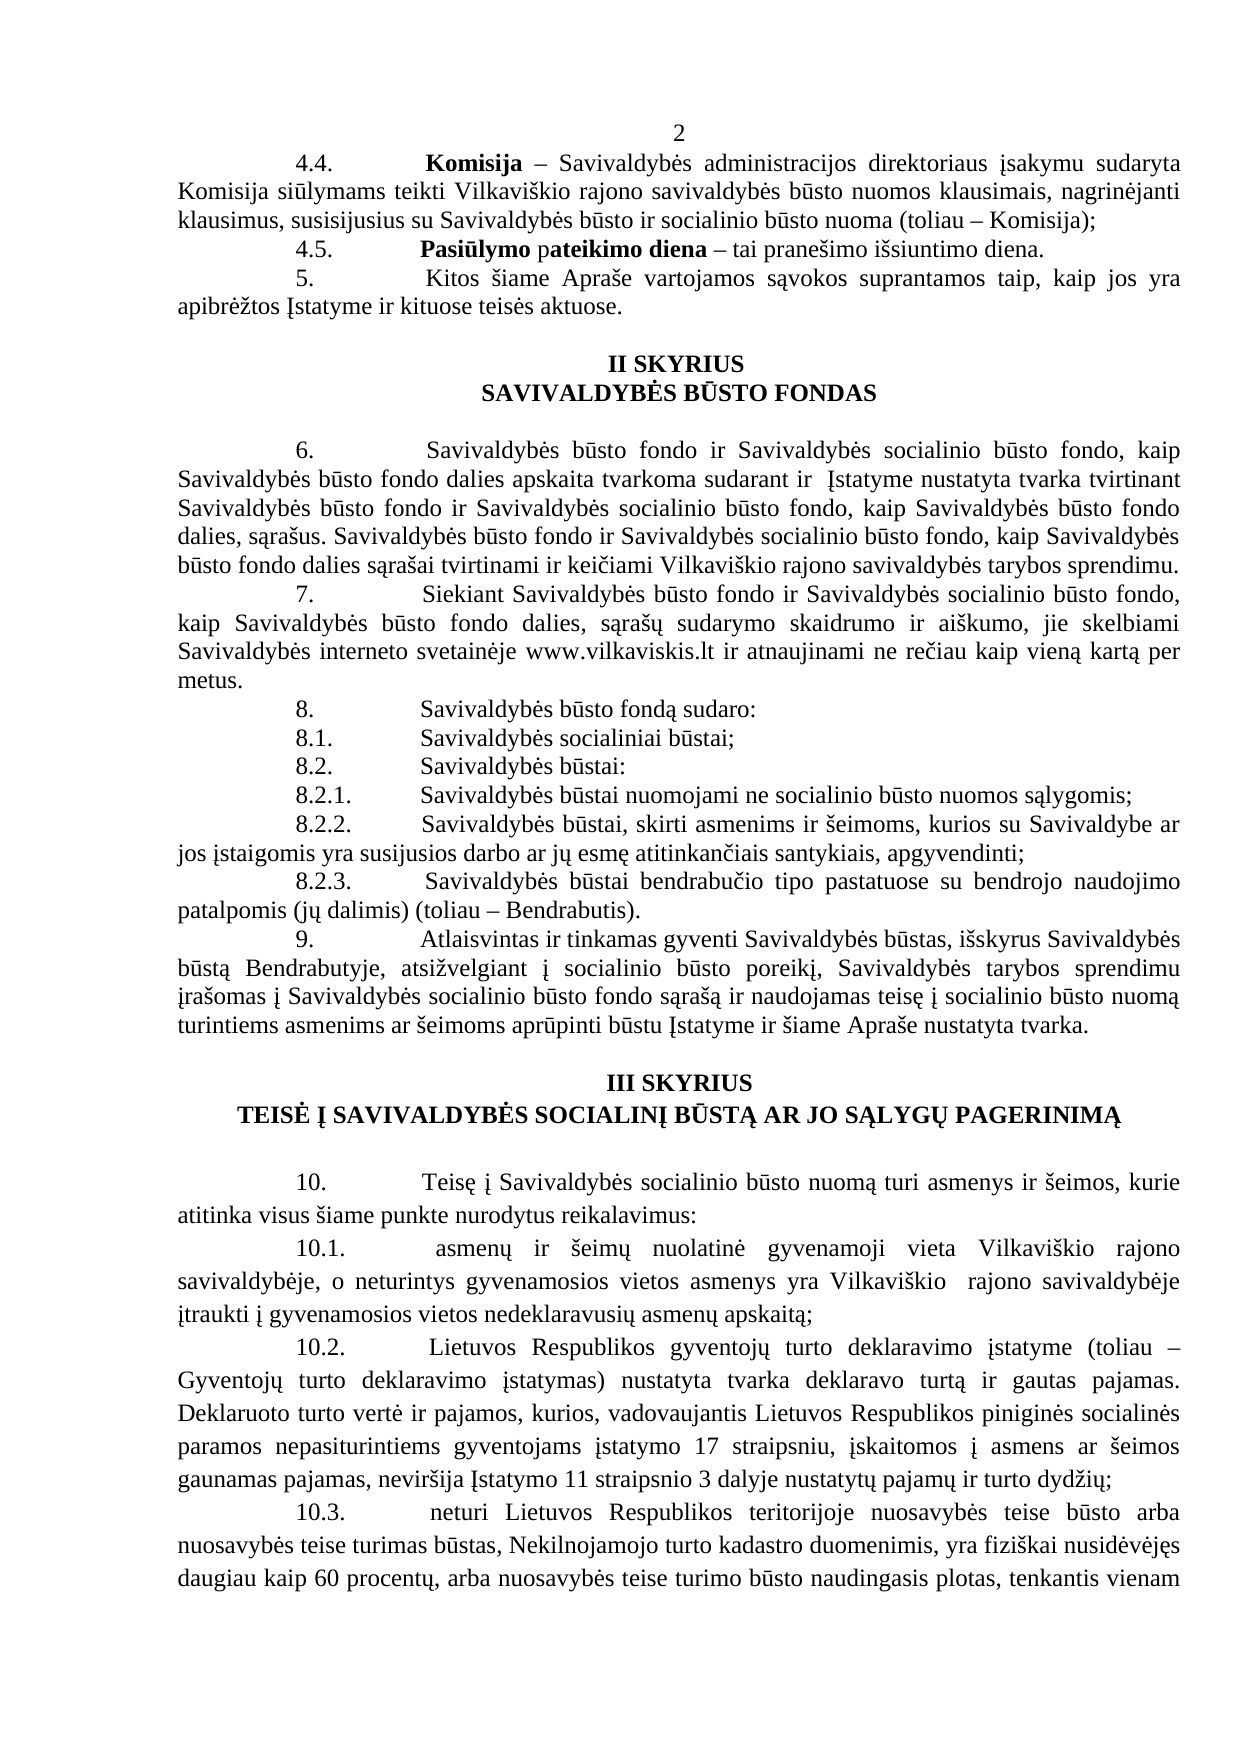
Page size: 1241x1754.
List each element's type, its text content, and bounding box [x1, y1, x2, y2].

text II SKYRIUS [177, 349, 1181, 378]
text TEISĖ Į SAVIVALDYBĖS SOCIALINĮ BŪSTĄ AR JO SĄLYGŲ PAGERINIMĄ [177, 1101, 1181, 1129]
text 8.2.3. Savivaldybės būstai bendrabučio tipo pastatuose su bendrojo naudojimo patalpomis (jų dalimis) (toliau – Bendrabutis). [177, 866, 1181, 924]
text 8.2.1. Savivaldybės būstai nuomojami ne socialinio būsto nuomos sąlygomis; [177, 780, 1181, 809]
text 10.3. neturi Lietuvos Respublikos teritorijoje nuosavybės teise būsto arba nuosavybės teise turimas būstas, Nekilnojamojo turto kadastro duomenimis, yra fiziškai nusidėvėjęs daugiau kaip 60 procentų, arba nuosavybės teise turimo būsto naudingasis plotas, tenkantis vienam [177, 1497, 1181, 1592]
text 4.4. Komisija – Savivaldybės administracijos direktoriaus įsakymu sudaryta Komisija siūlymams teikti Vilkaviškio rajono savivaldybės būsto nuomos klausimais, nagrinėjanti klausimus, susisijusius su Savivaldybės būsto ir socialinio būsto nuoma (toliau – Komisija); [177, 148, 1181, 234]
text 8. Savivaldybės būsto fondą sudaro: [177, 694, 1181, 723]
text 6. Savivaldybės būsto fondo ir Savivaldybės socialinio būsto fondo, kaip Savivaldybės būsto fondo dalies apskaita tvarkoma sudarant ir Įstatyme nustatyta tvarka tvirtinant Savivaldybės būsto fondo ir Savivaldybės socialinio būsto fondo, kaip Savivaldybės būsto fondo dalies, sąrašus. Savivaldybės būsto fondo ir Savivaldybės socialinio būsto fondo, kaip Savivaldybės būsto fondo dalies sąrašai tvirtinami ir keičiami Vilkaviškio rajono savivaldybės tarybos sprendimu. [177, 435, 1181, 579]
text 7. Siekiant Savivaldybės būsto fondo ir Savivaldybės socialinio būsto fondo, kaip Savivaldybės būsto fondo dalies, sąrašų sudarymo skaidrumo ir aiškumo, jie skelbiami Savivaldybės interneto svetainėje www.vilkaviskis.lt ir atnaujinami ne rečiau kaip vieną kartą per metus. [177, 579, 1181, 694]
text III SKYRIUS [177, 1068, 1181, 1096]
text SAVIVALDYBĖS BŪSTO FONDAS [177, 378, 1181, 406]
text 10.1. asmenų ir šeimų nuolatinė gyvenamoji vieta Vilkaviškio rajono savivaldybėje, o neturintys gyvenamosios vietos asmenys yra Vilkaviškio rajono savivaldybėje įtraukti į gyvenamosios vietos nedeklaravusių asmenų apskaitą; [177, 1233, 1181, 1327]
text 10. Teisę į Savivaldybės socialinio būsto nuomą turi asmenys ir šeimos, kurie atitinka visus šiame punkte nurodytus reikalavimus: [177, 1167, 1181, 1228]
text 8.2. Savivaldybės būstai: [177, 751, 1181, 780]
text 4.5. Pasiūlymo pateikimo diena – tai pranešimo išsiuntimo diena. [177, 234, 1181, 263]
text 10.2. Lietuvos Respublikos gyventojų turto deklaravimo įstatyme (toliau – Gyventojų turto deklaravimo įstatymas) nustatyta tvarka deklaravo turtą ir gautas pajamas. Deklaruoto turto vertė ir pajamos, kurios, vadovaujantis Lietuvos Respublikos piniginės socialinės paramos nepasiturintiems gyventojams įstatymo 17 straipsniu, įskaitomos į asmens ar šeimos gaunamas pajamas, neviršija Įstatymo 11 straipsnio 3 dalyje nustatytų pajamų ir turto dydžių; [177, 1332, 1181, 1493]
text 8.2.2. Savivaldybės būstai, skirti asmenims ir šeimoms, kurios su Savivaldybe ar jos įstaigomis yra susijusios darbo ar jų esmę atitinkančiais santykiais, apgyvendinti; [177, 809, 1181, 866]
text 5. Kitos šiame Apraše vartojamos sąvokos suprantamos taip, kaip jos yra apibrėžtos Įstatyme ir kituose teisės aktuose. [177, 263, 1181, 320]
text 8.1. Savivaldybės socialiniai būstai; [177, 723, 1181, 751]
text 9. Atlaisvintas ir tinkamas gyventi Savivaldybės būstas, išskyrus Savivaldybės būstą Bendrabutyje, atsižvelgiant į socialinio būsto poreikį, Savivaldybės tarybos sprendimu įrašomas į Savivaldybės socialinio būsto fondo sąrašą ir naudojamas teisę į socialinio būsto nuomą turintiems asmenims ar šeimoms aprūpinti būstu Įstatyme ir šiame Apraše nustatyta tvarka. [177, 924, 1181, 1039]
